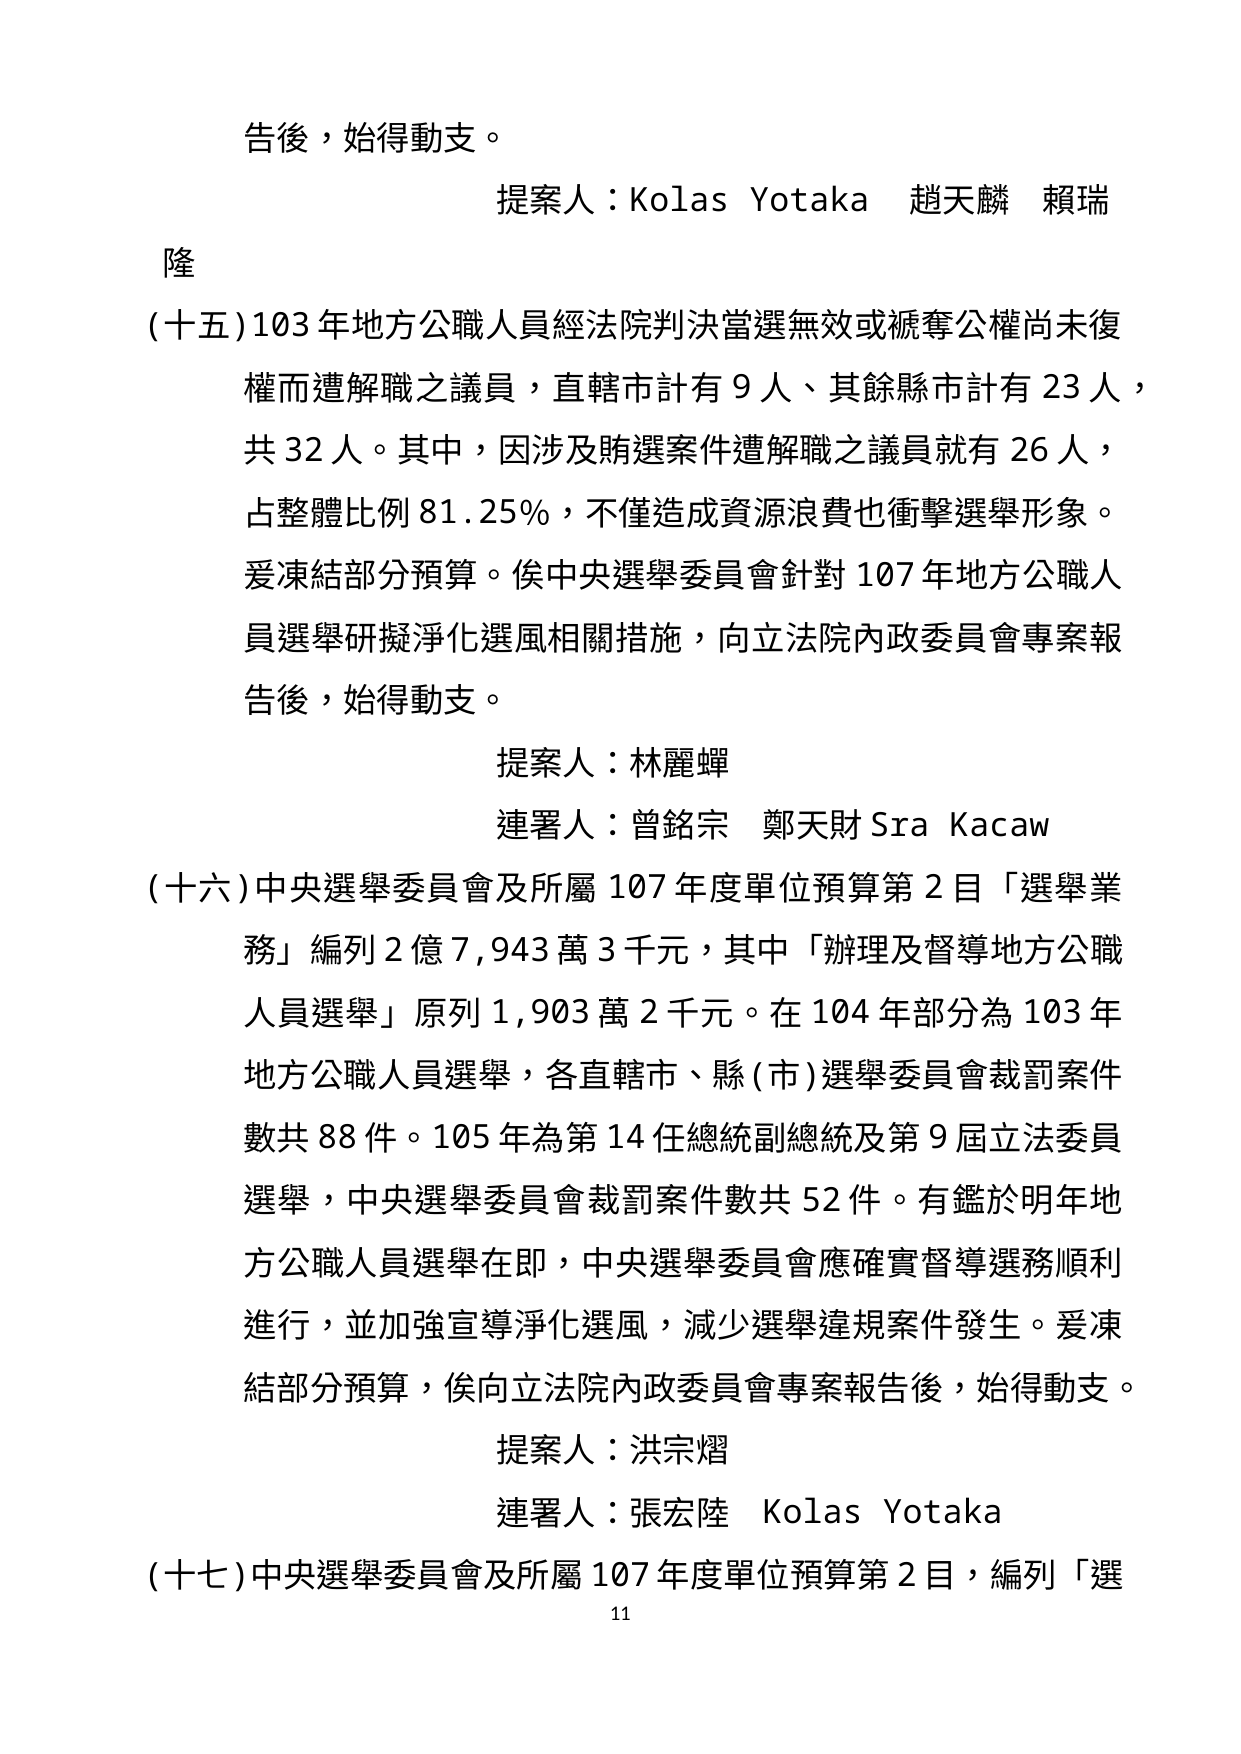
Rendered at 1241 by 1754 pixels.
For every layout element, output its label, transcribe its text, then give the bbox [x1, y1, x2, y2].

text 連署人：張宏陸 Kolas Yotaka [162, 1469, 1123, 1532]
text 連署人：曾銘宗 鄭天財Sra Kacaw [162, 782, 1123, 844]
text 提案人：林麗蟬 [162, 719, 1123, 782]
text (十七)中央選舉委員會及所屬107年度單位預算第2目，編列「選 [143, 1532, 1123, 1594]
text (十六)中央選舉委員會及所屬107年度單位預算第2目「選舉業務」編列2億7,943萬3千元，其中「辦理及督導地方公職人員選舉」原列1,903萬2千元。在104年部分為103年地方公職人員選舉，各直轄市、縣(市)選舉委員會裁罰案件數共88件。105年為第14任總統副總統及第9屆立法委員選舉，中央選舉委員會裁罰案件數共52件。有鑑於明年地方公職人員選舉在即，中央選舉委員會應確實督導選務順利進行，並加強宣導淨化選風，減少選舉違規案件發生。爰凍結部分預算，俟向立法院內政委員會專案報告後，始得動支。 [143, 844, 1123, 1407]
text (十四)查目前22個地方選舉委員會，其中直轄市選舉委員會委員78人及監察小組委員30人，每人可領兼職費每月6千元；縣市選舉委員會委員168人及監察小組委員76人，每人可領兼職費每月4千5百元。惟就中央選舉委員會提供各地方選舉委員會及監察小組召開會議情形，105年度地方選舉委員會開會次數未及12次者有14個，106年8月底止開會次數低於8次者有16個；而監察小組會議則多在6次以下，105年度僅有5個開會逾6次，且106年8月底止迄未開過會者計有13個，實際開會次數甚低。此外，中央選舉委員會編列選舉期間各類臨兼人員兼職費標準已為一般軍公教人員兼職費支給標準2倍。惟相關選務工作已朝向流程簡化及資訊化作業，其兼職費標準應依現狀檢討其合理性及必要性。現行委員兼職費仍採按月支給，未召開會議亦發給委員全月份之兼職費，似未符業務實況，並且我國地方公職人員任期經整併後，選舉次數已大幅減少，爰凍結部分預算，俟中央選舉委員會確實檢討其合理性，向立法院內政委員會專案報告後，始得動支。 [143, 94, 1123, 157]
text 提案人：Kolas Yotaka 趙天麟 賴瑞隆 [162, 157, 1123, 282]
text (十五)103年地方公職人員經法院判決當選無效或褫奪公權尚未復權而遭解職之議員，直轄市計有9人、其餘縣市計有23人，共32人。其中，因涉及賄選案件遭解職之議員就有26人，占整體比例81.25％，不僅造成資源浪費也衝擊選舉形象。爰凍結部分預算。俟中央選舉委員會針對107年地方公職人員選舉研擬淨化選風相關措施，向立法院內政委員會專案報告後，始得動支。 [143, 282, 1123, 719]
text 提案人：洪宗熠 [162, 1407, 1123, 1469]
